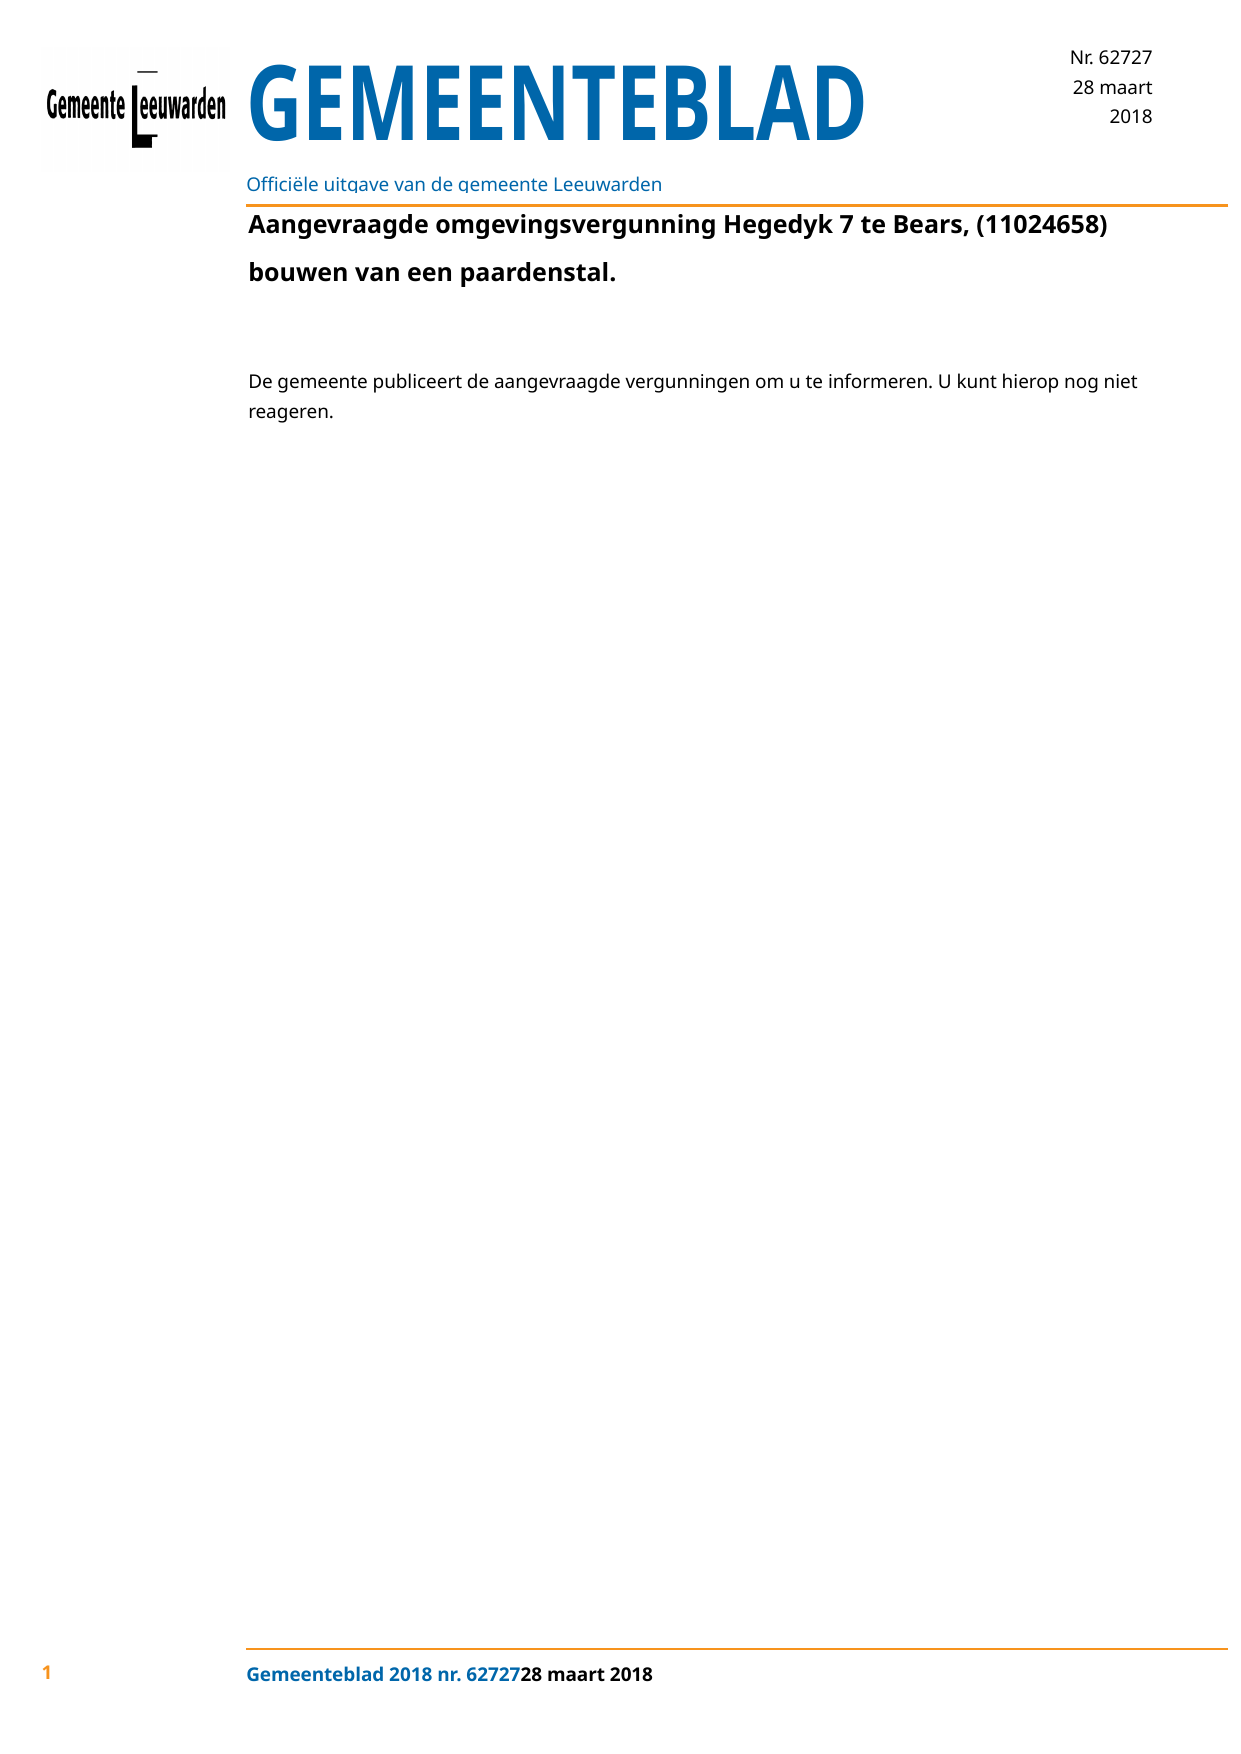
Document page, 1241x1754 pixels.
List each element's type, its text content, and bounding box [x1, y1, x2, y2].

text Aangevraagde omgevingsvergunning Hegedyk 7 te Bears, (11024658) bouwen van een paardenstal. [248, 207, 1152, 288]
picture [41, 47, 231, 172]
text De gemeente publiceert de aangevraagde vergunningen om u te informeren. U kunt hierop nog niet reageren. [248, 368, 1152, 424]
